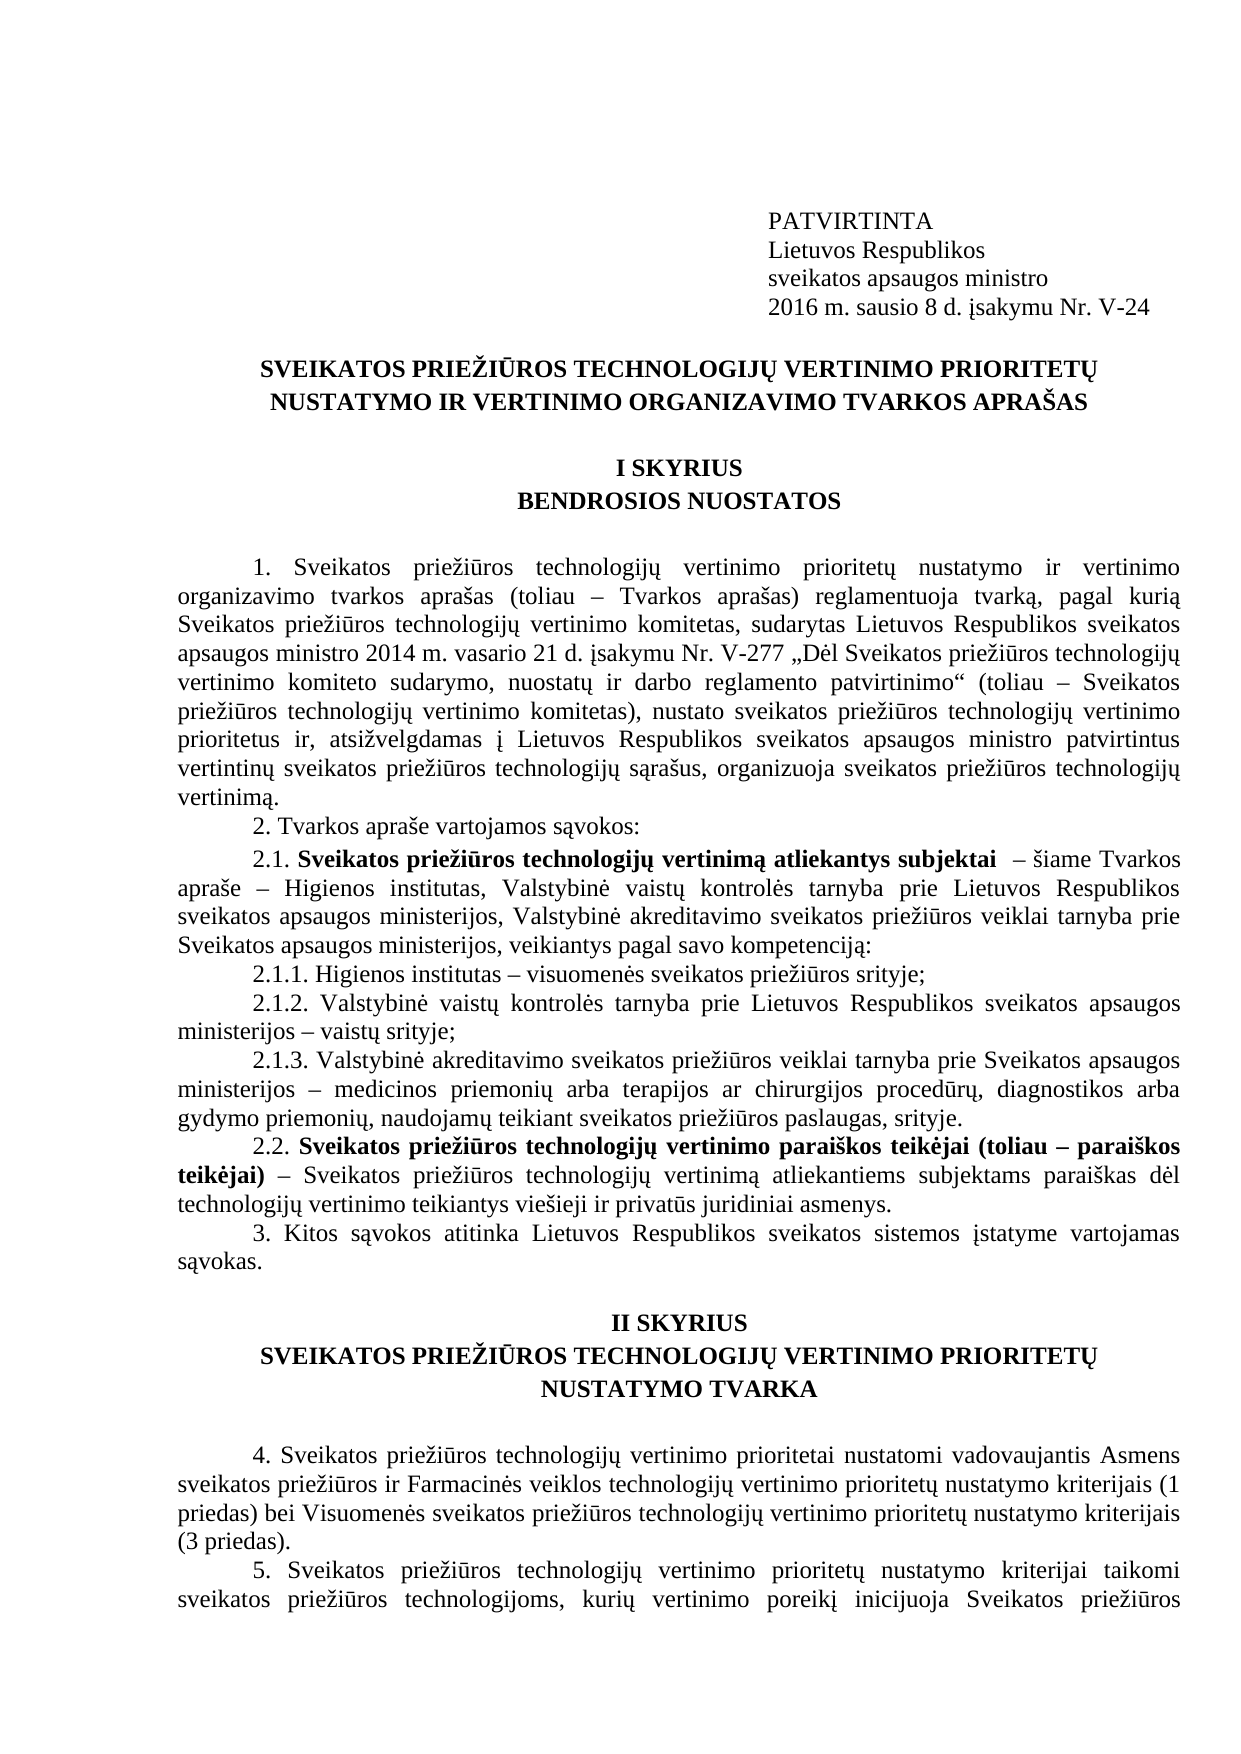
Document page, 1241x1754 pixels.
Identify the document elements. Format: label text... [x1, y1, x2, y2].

text I SKYRIUS [177, 453, 1181, 482]
text PATVIRTINTA [768, 206, 1181, 235]
text Lietuvos Respublikos [768, 235, 1181, 263]
text 3. Kitos sąvokos atitinka Lietuvos Respublikos sveikatos sistemos įstatyme vartojamas sąvokas. [177, 1218, 1181, 1275]
text SVEIKATOS PRIEŽIŪROS TECHNOLOGIJŲ VERTINIMO PRIORITETŲ NUSTATYMO TVARKA [177, 1341, 1181, 1403]
text sveikatos apsaugos ministro [768, 263, 1181, 292]
text 1. Sveikatos priežiūros technologijų vertinimo prioritetų nustatymo ir vertinimo organizavimo tvarkos aprašas (toliau – Tvarkos aprašas) reglamentuoja tvarką, pagal kurią Sveikatos priežiūros technologijų vertinimo komitetas, sudarytas Lietuvos Respublikos sveikatos apsaugos ministro 2014 m. vasario 21 d. įsakymu Nr. V-277 „Dėl Sveikatos priežiūros technologijų vertinimo komiteto sudarymo, nuostatų ir darbo reglamento patvirtinimo“ (toliau – Sveikatos priežiūros technologijų vertinimo komitetas), nustato sveikatos priežiūros technologijų vertinimo prioritetus ir, atsižvelgdamas į Lietuvos Respublikos sveikatos apsaugos ministro patvirtintus vertintinų sveikatos priežiūros technologijų sąrašus, organizuoja sveikatos priežiūros technologijų vertinimą. [177, 552, 1181, 811]
text II SKYRIUS [177, 1308, 1181, 1337]
text 5. Sveikatos priežiūros technologijų vertinimo prioritetų nustatymo kriterijai taikomi sveikatos priežiūros technologijoms, kurių vertinimo poreikį inicijuoja Sveikatos priežiūros [177, 1555, 1181, 1613]
text 2.1.2. Valstybinė vaistų kontrolės tarnyba prie Lietuvos Respublikos sveikatos apsaugos ministerijos – vaistų srityje; [177, 988, 1181, 1045]
text 2. Tvarkos apraše vartojamos sąvokos: [252, 811, 1181, 839]
text 2016 m. sausio 8 d. įsakymu Nr. V-24 [768, 292, 1181, 321]
text 2.2. Sveikatos priežiūros technologijų vertinimo paraiškos teikėjai (toliau – paraiškos teikėjai) – Sveikatos priežiūros technologijų vertinimą atliekantiems subjektams paraiškas dėl technologijų vertinimo teikiantys viešieji ir privatūs juridiniai asmenys. [177, 1131, 1181, 1218]
text 2.1. Sveikatos priežiūros technologijų vertinimą atliekantys subjektai – šiame Tvarkos apraše – Higienos institutas, Valstybinė vaistų kontrolės tarnyba prie Lietuvos Respublikos sveikatos apsaugos ministerijos, Valstybinė akreditavimo sveikatos priežiūros veiklai tarnyba prie Sveikatos apsaugos ministerijos, veikiantys pagal savo kompetenciją: [177, 844, 1181, 959]
text SVEIKATOS PRIEŽIŪROS TECHNOLOGIJŲ VERTINIMO PRIORITETŲ NUSTATYMO IR VERTINIMO ORGANIZAVIMO TVARKOS APRAŠAS [177, 354, 1181, 416]
text 2.1.3. Valstybinė akreditavimo sveikatos priežiūros veiklai tarnyba prie Sveikatos apsaugos ministerijos – medicinos priemonių arba terapijos ar chirurgijos procedūrų, diagnostikos arba gydymo priemonių, naudojamų teikiant sveikatos priežiūros paslaugas, srityje. [177, 1045, 1181, 1131]
text 2.1.1. Higienos institutas – visuomenės sveikatos priežiūros srityje; [177, 959, 1181, 988]
text 4. Sveikatos priežiūros technologijų vertinimo prioritetai nustatomi vadovaujantis Asmens sveikatos priežiūros ir Farmacinės veiklos technologijų vertinimo prioritetų nustatymo kriterijais (1 priedas) bei Visuomenės sveikatos priežiūros technologijų vertinimo prioritetų nustatymo kriterijais (3 priedas). [177, 1440, 1181, 1555]
text BENDROSIOS NUOSTATOS [177, 486, 1181, 515]
